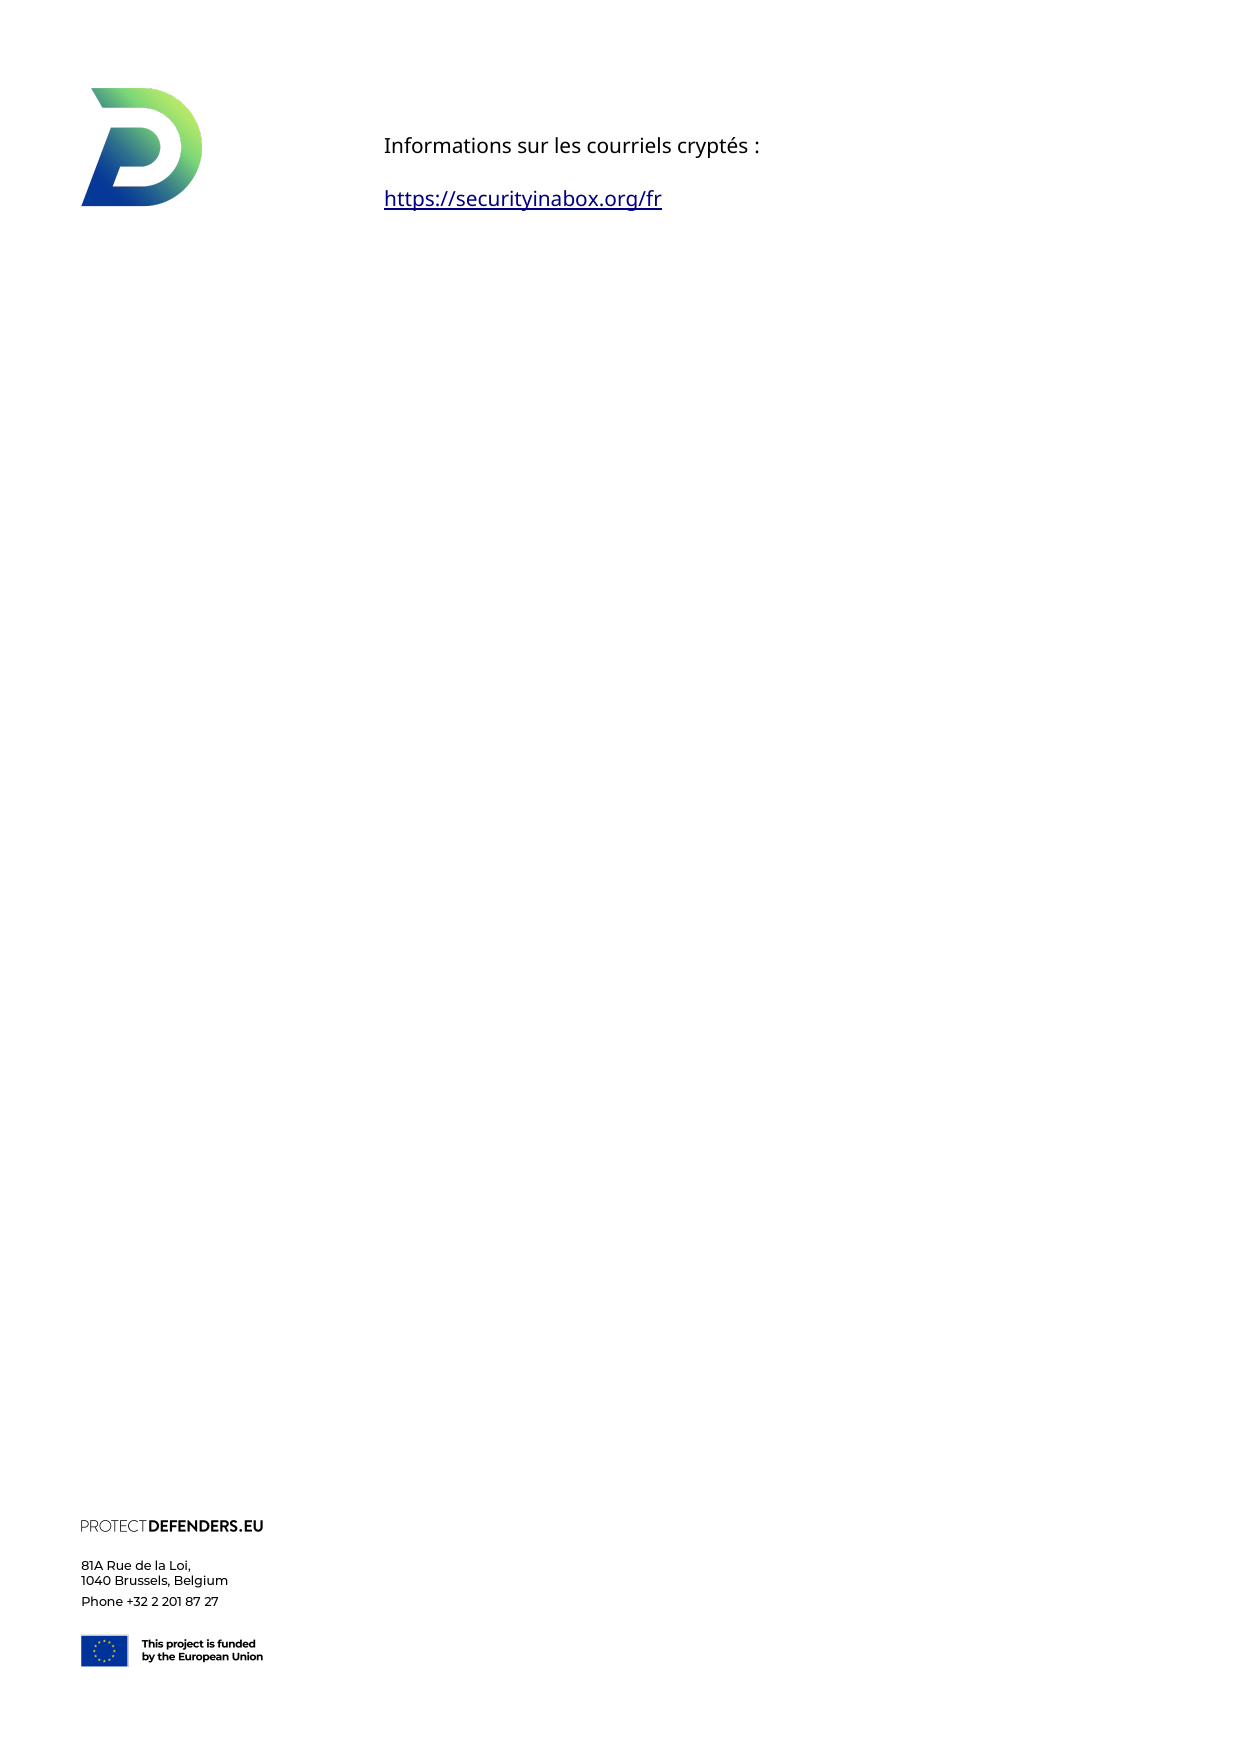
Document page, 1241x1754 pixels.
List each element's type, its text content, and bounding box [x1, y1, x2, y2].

text Informations sur les courriels cryptés : [384, 131, 1152, 159]
picture [0, 0, 1233, 1754]
text https://securityinabox.org/fr [384, 184, 1152, 213]
